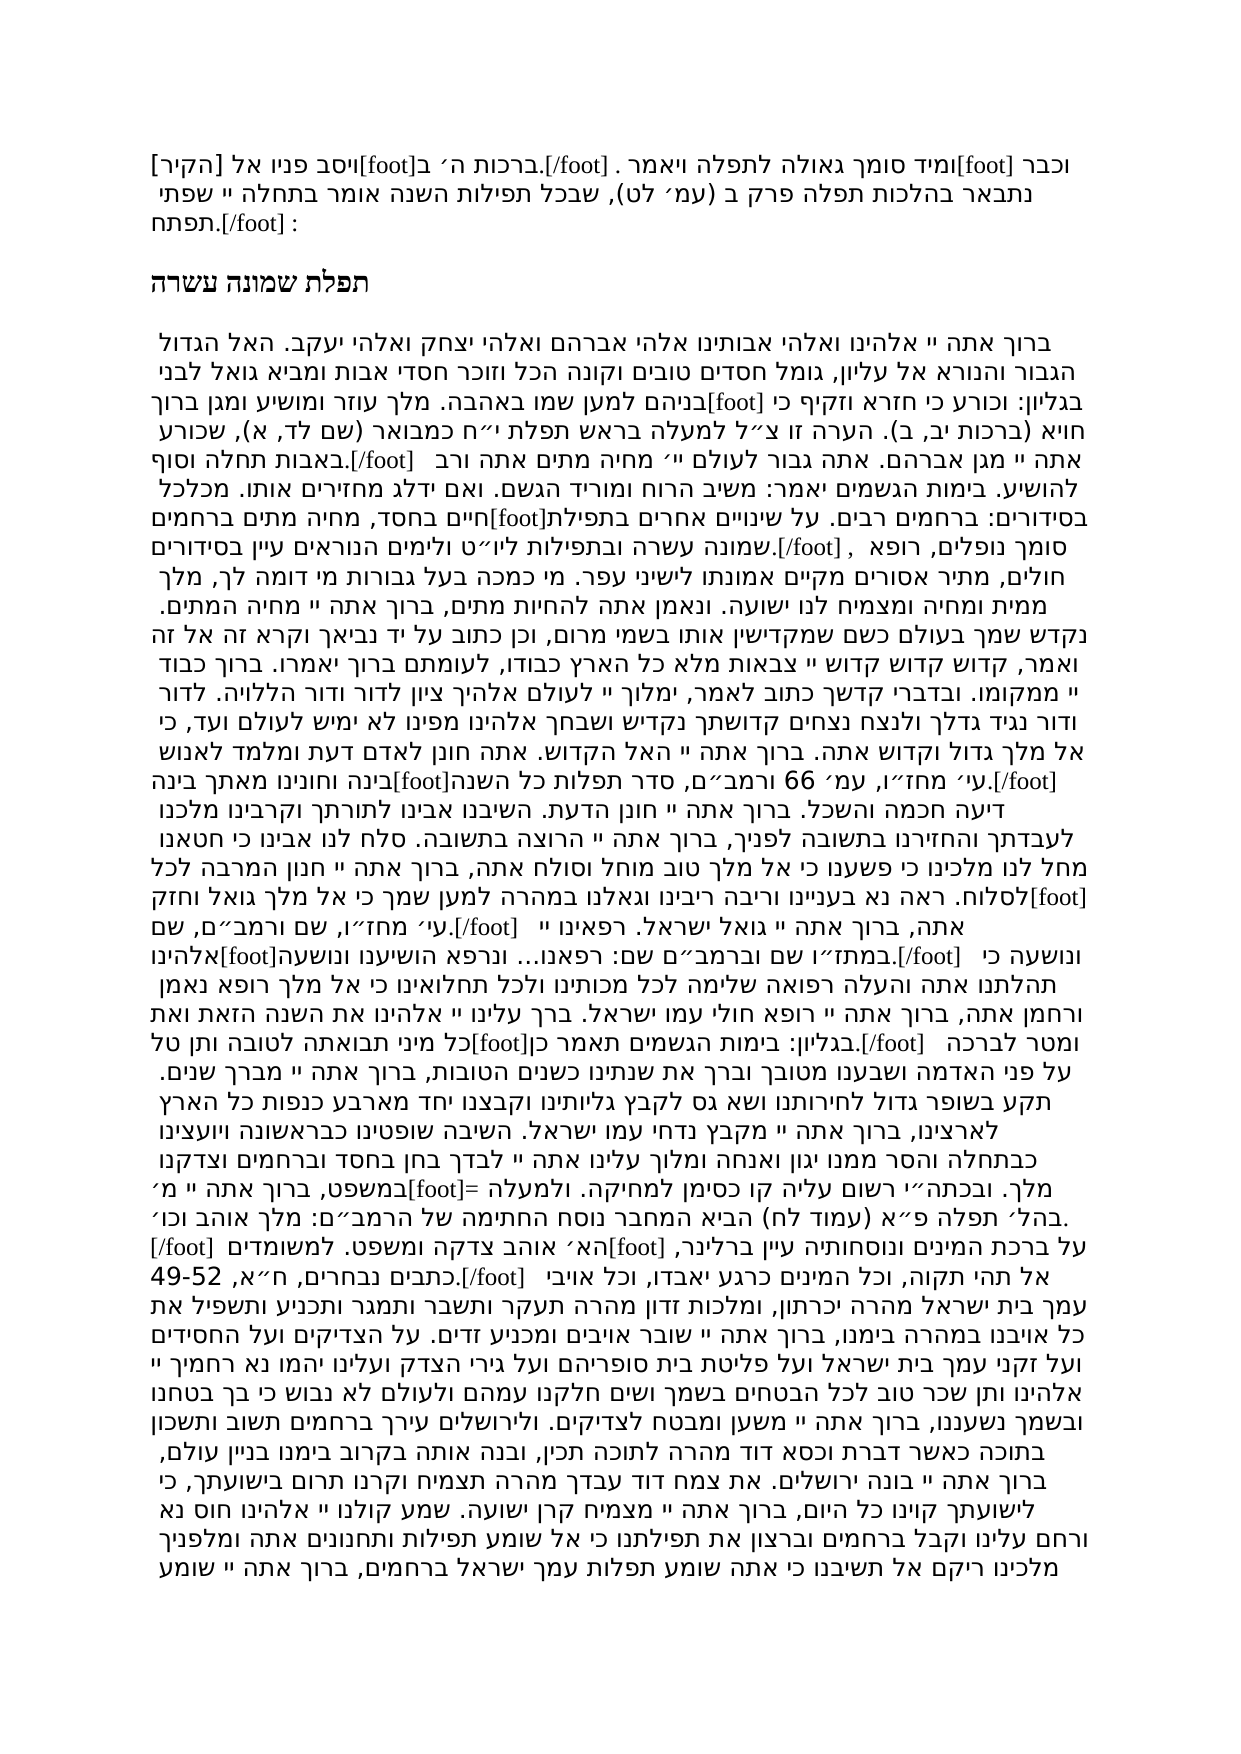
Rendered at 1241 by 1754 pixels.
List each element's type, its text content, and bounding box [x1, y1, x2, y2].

text ואמונה כל זאת וקיים עלינו כי הוא יי אלהינו ואין זולתו ואנחנו ישראל עמו, הפודינו מיד מלכים, הגאלינו מלכינו[foot]כן במחז׳׳ו עמ׳ 18. בסידורים: מלכנו הגואלנו.[/foot] מכף כל עריצים האל הנפרע לנו מצרינו המשלם גמול לכל אויבי נפשינו. העושה גדולות עד אין חקר ניסים ונפלאות עד אין מספר. השם נפשינו בחיים ולא נתן למוט רגלינו המדריכנו על במות אויבינו וירם קרנינו על כל שנאינו. העושה לנו ניסים נקמה בפרעה, אותות ומופתים באדמת בני חם. המכה בעברתו כל בכורי מצרים ויוצא ישראל מתוכם לחירות עולם. המעביר בניו בין גזרי ים סוף ואת רדפיהם ואת שנאיהם בתהומות טבע. ראו בנים גבורתו שבחו והודו לשמו ומלכותו[foot] בגליון נוסף: ומלכותו ברצון וכו׳.[/foot] קבלו עליהם, משה ובני ישראל לך ענו שירה בשמחה רבה ואמרו כולם. מי כמכה באלים יי מי כמוכה נאדר בקדש נורא תהלות עושה פלא, מלכותך יי אלהינו[foot]כן במחז״ו עמ׳ 19 ועי׳ בעד עמ׳ 167.[/foot] ראו בניך בוקע ים סוף לפני משה זה אלי ענו ואמרו, יי ימלוך לעולם ועד ונאמר כי פדה יי את יעקב וגאלו מיד חזק ממנו ברוך אתה יי גאל ישראל. השכיבנו יי אלהינו לשלום והעמידנו מלכינו לחיים טובים ופרוס עלינו סוכת שלומך ותקננו בעיצה טובה מלפניך והושיענו למען שמך והגן בעדינו והסר מעלינו אויב דבר חרב וצרה ורעב ויגון והסר שטן מלפנינו ומאחרינו ובצל כנפיך תסתירנו, כי אל שומרינו ומצילנו אתה, כי אל מלך חנון ורחום אתה ושמור צאתינו ובאינו לחיים ולשלום מעתה ועד עולם, ברוך אתה יי שומר עמו ישראל לעד. ברוך יי לעולם אמן ואמן, ברוך יי מציון שוכן ירושלים הללויה, ברוך יי אלהים אלהי ישראל עושה נפלאות לבדו, וברוך שם כבודו לעולם וימלא כבודו את כל הארץ אמן ואמן. יהי כבוד יי לעולם ישמח יי במעשיו. יהי שם יי מבורך מעתה ועד עולם. כי לא יטוש יי את עמו בעבור שמו הגדול כי הואיל יי לעשות אתכם לו לעם. וירא כל העם (וירונו)[foot]תיבה זו אינה במלכים־א יח, לגז, ונשתרבבה מן ויקרא ט, כד.[/foot] ויפלו על פניהם ויאמרו יי הוא האלהים, יי הוא האלהים. והיה יי למלך על כל הארץ ביום ההוא יהיה יי אחד ושמו אחד. יהי חסדך יי עלינו כאשר יחלנו לך[foot]במחז״ו ובסידורים יש כאן הפסוק דה״א טז, לה.[/foot] . כל גוים אשר עשית יבאו וישתחוו לפניך יי ויכבדו לשמך. ואנחנו עמך וצאן מרעיתו נודה לך לעולם לדר ודור נספר תהלתך. ברוך יי ביום׳ ברוך יי בלילה, ברוך יי בשכבינו׳ ברוך יי בקומנו[foot]במקומות הנ״ל יש כאן הפסוק איוב יב, י.[/foot] . בידך אפקיד רוחי פדית אותי יי אל אמת. אלהינו שבשמים יחיד שמך וקיים מלכותך תמיד לעולם ועד. יראו עינינו וישמח לבנו ותגל נפשינו בישועתך באמת באמור לציון מלך אלהיך, יי מלך, יי מלך, יי ימלוך לעולם ועד. כי המלכות שלך היא ולעלמי עד תמלוך בכבוד כי אין מלך אלא אתה. ברוך אתה יי המלך בכבודו תמיד ימלוך עלינו לעולם ועד ועל כל מעשיו. [בשבת ובמועדים חותם]: [מלך חנון ורחום אתה] ופרוס עלינו סכת שלומך ועל ירושלים עירך, ברוך אתה יי פורם[foot]עי׳ בער, עמ׳ 186.[/foot] סכת שלום עלינו ועל כל עמו ישראל ועל ירושלים. ואם שבת יאמר: ושמרו בני ישראל את השבת לעשות את השבת לדרתם ברית עולם. ביני ובין בני ישראל אות היא לעולם כי ששת ימים עשה יי את השמים ואת הארץ וביום השביעי שבת וינפש. ואם יום טוב[foot]עי׳ בער, שם.[/foot] הוא אומר ליל ראשון: אלה מועדי יי אשר תקראו אותם מקראי קודש. ובליל שני מוסיף: אלה הם מועדי. קדיש. ויסב פניו אל [הקיר][foot]ברכות ה׳ ב.[/foot] . ומיד סומך גאולה לתפלה ויאמר[foot]וכבר נתבאר בהלכות תפלה פרק ב (עמ׳ לט), שבכל תפילות השנה אומר בתחלה יי שפתי תפתח.[/foot] : [150, 150, 1090, 237]
text ברוך אתה יי אלהינו ואלהי אבותינו אלהי אברהם ואלהי יצחק ואלהי יעקב. האל הגדול הגבור והנורא אל עליון, גומל חסדים טובים וקונה הכל וזוכר חסדי אבות ומביא גואל לבני בניהם למען שמו באהבה. מלך עוזר ומושיע ומגן ברוך[foot]בגליון: וכורע כי חזרא וזקיף כי חויא (ברכות יב, ב). הערה זו צ״ל למעלה בראש תפלת י״ח כמבואר (שם לד, א), שכורע באבות תחלה וסוף.[/foot] אתה יי מגן אברהם. אתה גבור לעולם יי׳ מחיה מתים אתה ורב להושיע. בימות הגשמים יאמר: משיב הרוח ומוריד הגשם. ואם ידלג מחזירים אותו. מכלכל חיים בחסד, מחיה מתים ברחמים[foot]בסידורים: ברחמים רבים. על שינויים אחרים בתפילת שמונה עשרה ובתפילות ליו״ט ולימים הנוראים עיין בסידורים.[/foot] , סומך נופלים, רופא חולים, מתיר אסורים מקיים אמונתו לישיני עפר. מי כמכה בעל גבורות מי דומה לך, מלך ממית ומחיה ומצמיח לנו ישועה. ונאמן אתה להחיות מתים, ברוך אתה יי מחיה המתים. נקדש שמך בעולם כשם שמקדישין אותו בשמי מרום, וכן כתוב על יד נביאך וקרא זה אל זה ואמר, קדוש קדוש קדוש יי צבאות מלא כל הארץ כבודו, לעומתם ברוך יאמרו. ברוך כבוד יי ממקומו. ובדברי קדשך כתוב לאמר, ימלוך יי לעולם אלהיך ציון לדור ודור הללויה. לדור ודור נגיד גדלך ולנצח נצחים קדושתך נקדיש ושבחך אלהינו מפינו לא ימיש לעולם ועד, כי אל מלך גדול וקדוש אתה. ברוך אתה יי האל הקדוש. אתה חונן לאדם דעת ומלמד לאנוש בינה וחונינו מאתך בינה[foot]עי׳ מחז״ו, עמ׳ 66 ורמב״ם, סדר תפלות כל השנה.[/foot] דיעה חכמה והשכל. ברוך אתה יי חונן הדעת. השיבנו אבינו לתורתך וקרבינו מלכנו לעבדתך והחזירנו בתשובה לפניך, ברוך אתה יי הרוצה בתשובה. סלח לנו אבינו כי חטאנו מחל לנו מלכינו כי פשענו כי אל מלך טוב מוחל וסולח אתה, ברוך אתה יי חנון המרבה לכל לסלוח. ראה נא בעניינו וריבה ריבינו וגאלנו במהרה למען שמך כי אל מלך גואל וחזק[foot]עי׳ מחז״ו, שם ורמב״ם, שם.[/foot] אתה, ברוך אתה יי גואל ישראל. רפאינו יי אלהינו[foot]במתז״ו שם וברמב״ם שם: רפאנו... ונרפא הושיענו ונושעה.[/foot] ונושעה כי תהלתנו אתה והעלה רפואה שלימה לכל מכותינו ולכל תחלואינו כי אל מלך רופא נאמן ורחמן אתה, ברוך אתה יי רופא חולי עמו ישראל. ברך עלינו יי אלהינו את השנה הזאת ואת כל מיני תבואתה לטובה ותן טל[foot]בגליון: בימות הגשמים תאמר כן.[/foot] ומטר לברכה על פני האדמה ושבענו מטובך וברך את שנתינו כשנים הטובות, ברוך אתה יי מברך שנים. תקע בשופר גדול לחירותנו ושא גס לקבץ גליותינו וקבצנו יחד מארבע כנפות כל הארץ לארצינו, ברוך אתה יי מקבץ נדחי עמו ישראל. השיבה שופטינו כבראשונה ויועצינו כבתחלה והסר ממנו יגון ואנחה ומלוך עלינו אתה יי לבדך בחן בחסד וברחמים וצדקנו במשפט, ברוך אתה יי מ׳[foot]=מלך. ובכתה״י רשום עליה קו כסימן למחיקה. ולמעלה בהל׳ תפלה פ״א (עמוד לח) הביא המחבר נוסח החתימה של הרמב״ם: מלך אוהב וכו׳.[/foot] הא׳ אוהב צדקה ומשפט. למשומדים[foot]על ברכת המינים ונוסחותיה עיין ברלינר, כתבים נבחרים, ח״א, 49-52.[/foot] אל תהי תקוה, וכל המינים כרגע יאבדו, וכל אויבי עמך בית ישראל מהרה יכרתון, ומלכות זדון מהרה תעקר ותשבר ותמגר ותכניע ותשפיל את כל אויבנו במהרה בימנו, ברוך אתה יי שובר אויבים ומכניע זדים. על הצדיקים ועל החסידים ועל זקני עמך בית ישראל ועל פליטת בית סופריהם ועל גירי הצדק ועלינו יהמו נא רחמיך יי אלהינו ותן שכר טוב לכל הבטחים בשמך ושים חלקנו עמהם ולעולם לא נבוש כי בך בטחנו ובשמך נשעננו, ברוך אתה יי משען ומבטח לצדיקים. ולירושלים עירך ברחמים תשוב ותשכון בתוכה כאשר דברת וכסא דוד מהרה לתוכה תכין, ובנה אותה בקרוב בימנו בניין עולם, ברוך אתה יי בונה ירושלים. את צמח דוד עבדך מהרה תצמיח וקרנו תרום בישועתך, כי לישועתך קוינו כל היום, ברוך אתה יי מצמיח קרן ישועה. שמע קולנו יי אלהינו חוס נא ורחם עלינו וקבל ברחמים וברצון את תפילתנו כי אל שומע תפילות ותחנונים אתה ומלפניך מלכינו ריקם אל תשיבנו כי אתה שומע תפלות עמך ישראל ברחמים, ברוך אתה יי שומע תפלה. רצה[foot]על נוסח ברכה זו עי׳ בער שם, עמ׳ 98 ואלבוגן, עבודת ישראל, עמ׳ 55.[/foot] יי אלהינו בעמך ישראל ובתפלתם[foot]צ״ל: ולתפלתם.[/foot] שעה ושכון בציון עירך ויעבדוך בניך בירושלים ואתה ברחמיך הרבים תשוב ותחפץ בנו ותרצנו ותערב לפניך תפלתינו כעולה וכקרבן אנא רחום ברחמיך הרבים מהרה השב שכינתך לציון וסדר העבודה לירושלים, ותחזינה עינינו בשובך לציון ולירושלים עירך ברחמים כמאז, ברוך אתה יי המחזיר שכינתו לציון. מודים אנחנו לך שאתה הוא יי אלהינו ואלהי אבותינו לעולם ועד צור חיינו מגן ישענו אתה הוא לדור ודור נודה לך ונספר תהילתך על חיינו המסורים [בידך] ועל נשמתינו הפקדות לך ועל נסיך שבכל יום עמנו ועל נפלאתיך וטובותיך שבכל עת ערב ובקר וצהרים הטוב כי לא כלו רחמיך והמרחם כי לא תמנו[foot]מחז״ו, עמ׳ 67. ועי׳ אבודרהם, לט, א.[/foot] חסדיך כי מעולם קוינו לך. [150, 328, 1090, 1582]
subtitle תפלת שמונה עשרה [150, 267, 1090, 299]
